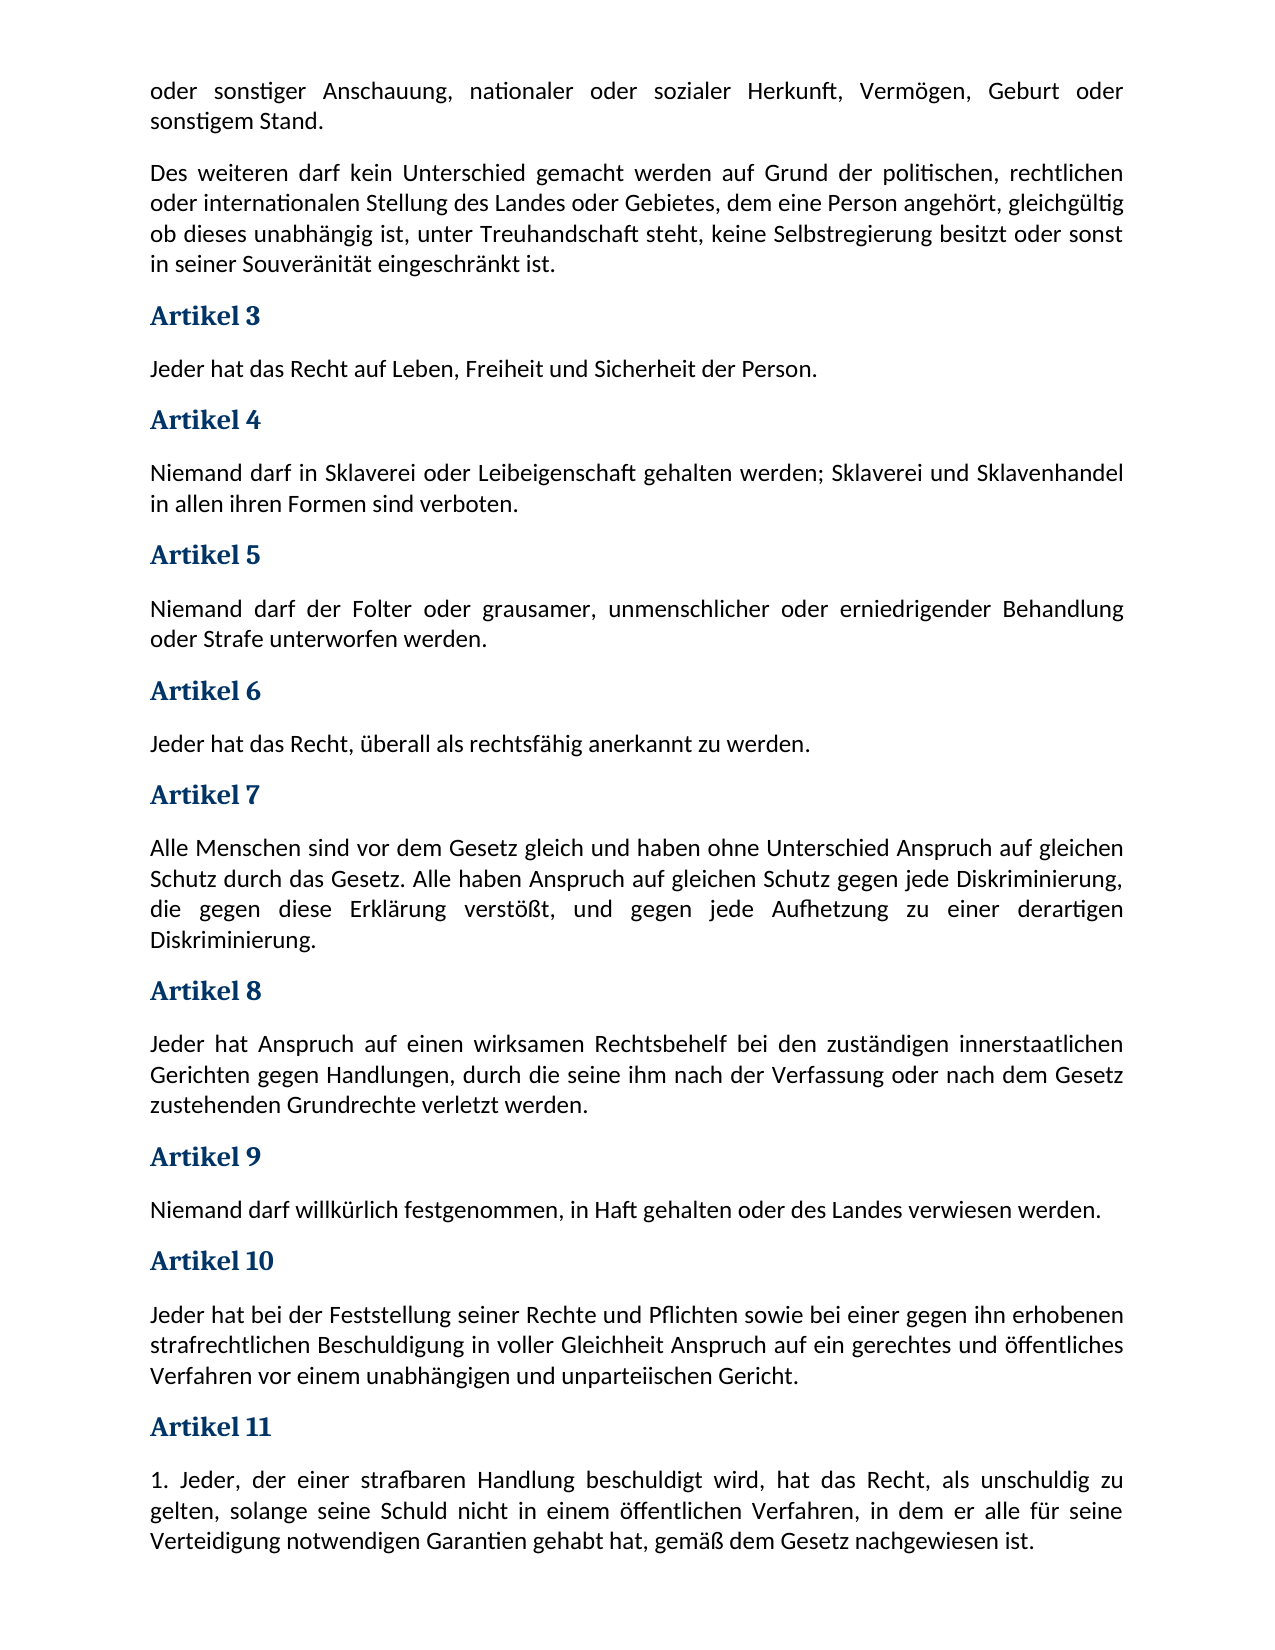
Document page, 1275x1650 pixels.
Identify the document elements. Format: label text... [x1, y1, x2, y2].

text Jeder hat Anspruch auf einen wirksamen Rechtsbehelf bei den zuständigen innerstaatlichen Gerichten gegen Handlungen, durch die seine ihm nach der Verfassung oder nach dem Gesetz zustehenden Grundrechte verletzt werden. [150, 1028, 1125, 1120]
text Des weiteren darf kein Unterschied gemacht werden auf Grund der politischen, rechtlichen oder internationalen Stellung des Landes oder Gebietes, dem eine Person angehört, gleichgültig ob dieses unabhängig ist, unter Treuhandschaft steht, keine Selbstregierung besitzt oder sonst in seiner Souveränität eingeschränkt ist. [150, 157, 1125, 279]
text Jeder hat bei der Feststellung seiner Rechte und Pflichten sowie bei einer gegen ihn erhobenen strafrechtlichen Beschuldigung in voller Gleichheit Anspruch auf ein gerechtes und öffentliches Verfahren vor einem unabhängigen und unparteiischen Gericht. [150, 1299, 1125, 1390]
text Artikel 4 [150, 404, 1125, 437]
text 1. Jeder, der einer strafbaren Handlung beschuldigt wird, hat das Recht, als unschuldig zu gelten, solange seine Schuld nicht in einem öffentlichen Verfahren, in dem er alle für seine Verteidigung notwendigen Garantien gehabt hat, gemäß dem Gesetz nachgewiesen ist. [150, 1464, 1125, 1556]
text Artikel 10 [150, 1246, 1125, 1278]
text Artikel 8 [150, 975, 1125, 1008]
text Alle Menschen sind vor dem Gesetz gleich und haben ohne Unterschied Anspruch auf gleichen Schutz durch das Gesetz. Alle haben Anspruch auf gleichen Schutz gegen jede Diskriminierung, die gegen diese Erklärung verstößt, und gegen jede Aufhetzung zu einer derartigen Diskriminierung. [150, 832, 1125, 954]
text Jeder hat das Recht auf Leben, Freiheit und Sicherheit der Person. [150, 353, 1125, 383]
text Jeder hat das Recht, überall als rechtsfähig anerkannt zu werden. [150, 728, 1125, 758]
text Niemand darf willkürlich festgenommen, in Haft gehalten oder des Landes verwiesen werden. [150, 1194, 1125, 1225]
text Artikel 9 [150, 1141, 1125, 1173]
text Artikel 3 [150, 300, 1125, 332]
text Niemand darf in Sklaverei oder Leibeigenschaft gehalten werden; Sklaverei und Sklavenhandel in allen ihren Formen sind verboten. [150, 458, 1125, 519]
text Artikel 11 [150, 1411, 1125, 1443]
text Artikel 6 [150, 674, 1125, 707]
text Artikel 5 [150, 539, 1125, 572]
text Niemand darf der Folter oder grausamer, unmenschlicher oder erniedrigender Behandlung oder Strafe unterworfen werden. [150, 593, 1125, 654]
text Artikel 7 [150, 779, 1125, 812]
text oder sonstiger Anschauung, nationaler oder sozialer Herkunft, Vermögen, Geburt oder sonstigem Stand. [150, 75, 1125, 136]
